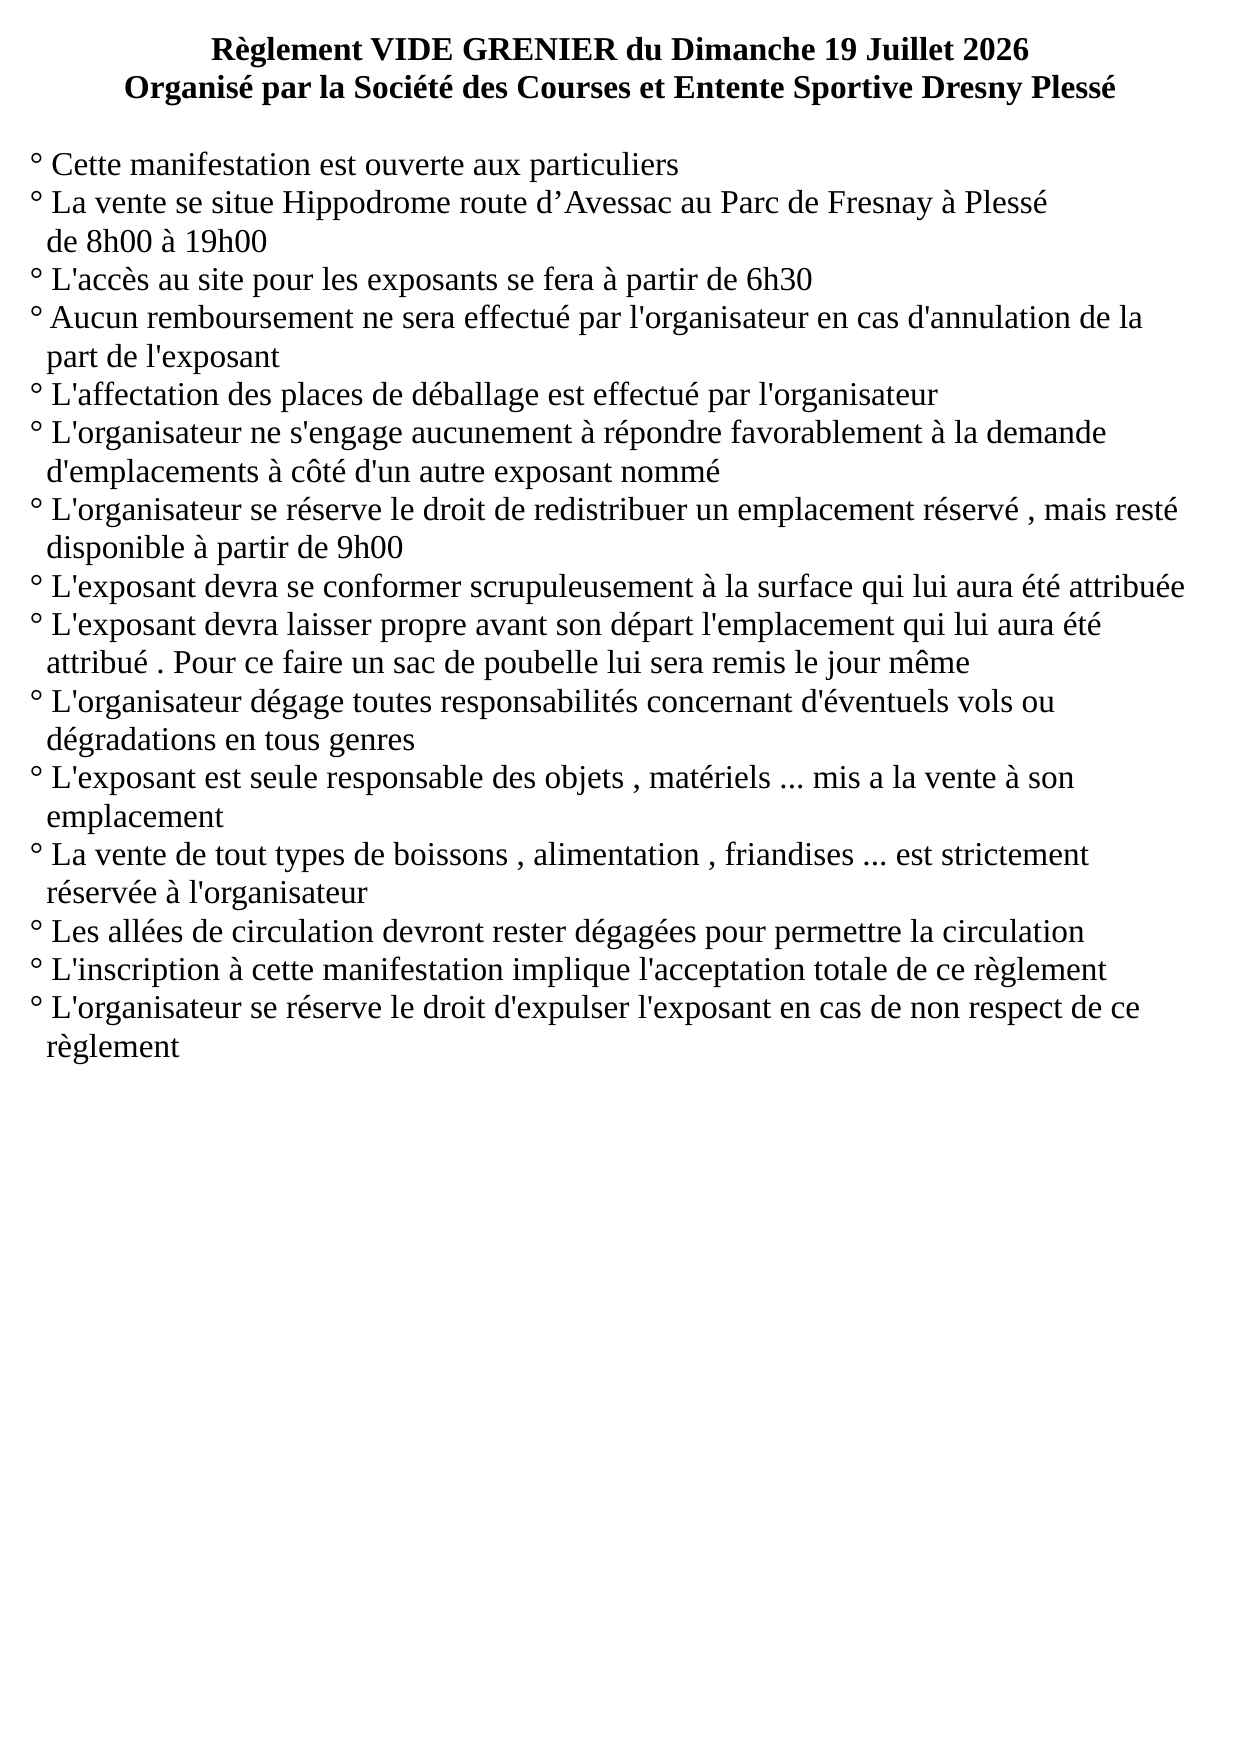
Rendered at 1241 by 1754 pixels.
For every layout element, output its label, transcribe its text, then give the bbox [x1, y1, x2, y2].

text ° L'accès au site pour les exposants se fera à partir de 6h30 [29, 259, 1211, 298]
text ° Les allées de circulation devront rester dégagées pour permettre la circulation [29, 911, 1211, 949]
text ° La vente de tout types de boissons , alimentation , friandises ... est strictement [29, 834, 1211, 873]
text disponible à partir de 9h00 [29, 528, 1211, 566]
text ° L'organisateur dégage toutes responsabilités concernant d'éventuels vols ou [29, 681, 1211, 719]
text ° L'exposant devra se conformer scrupuleusement à la surface qui lui aura été attribuée [29, 566, 1211, 604]
text ° L'organisateur se réserve le droit d'expulser l'exposant en cas de non respect de ce [29, 988, 1211, 1026]
text Organisé par la Société des Courses et Entente Sportive Dresny Plessé [29, 68, 1211, 106]
text d'emplacements à côté d'un autre exposant nommé [29, 451, 1211, 489]
text ° L'exposant est seule responsable des objets , matériels ... mis a la vente à son [29, 758, 1211, 796]
text ° Aucun remboursement ne sera effectué par l'organisateur en cas d'annulation de la [29, 298, 1211, 336]
text ° Cette manifestation est ouverte aux particuliers [29, 144, 1211, 183]
text attribué . Pour ce faire un sac de poubelle lui sera remis le jour même [29, 643, 1211, 681]
text ° L'organisateur ne s'engage aucunement à répondre favorablement à la demande [29, 413, 1211, 451]
text part de l'exposant [29, 336, 1211, 374]
text de 8h00 à 19h00 [29, 221, 1211, 259]
text ° L'inscription à cette manifestation implique l'acceptation totale de ce règlement [29, 949, 1211, 988]
text dégradations en tous genres [29, 719, 1211, 758]
text ° L'organisateur se réserve le droit de redistribuer un emplacement réservé , mais resté [29, 489, 1211, 528]
text ° L'exposant devra laisser propre avant son départ l'emplacement qui lui aura été [29, 604, 1211, 643]
text ° La vente se situe Hippodrome route d’Avessac au Parc de Fresnay à Plessé [29, 183, 1211, 221]
text réservée à l'organisateur [29, 873, 1211, 911]
text Règlement VIDE GRENIER du Dimanche 19 Juillet 2026 [29, 29, 1211, 68]
text ° L'affectation des places de déballage est effectué par l'organisateur [29, 374, 1211, 413]
text emplacement [29, 796, 1211, 834]
text règlement [29, 1026, 1211, 1064]
